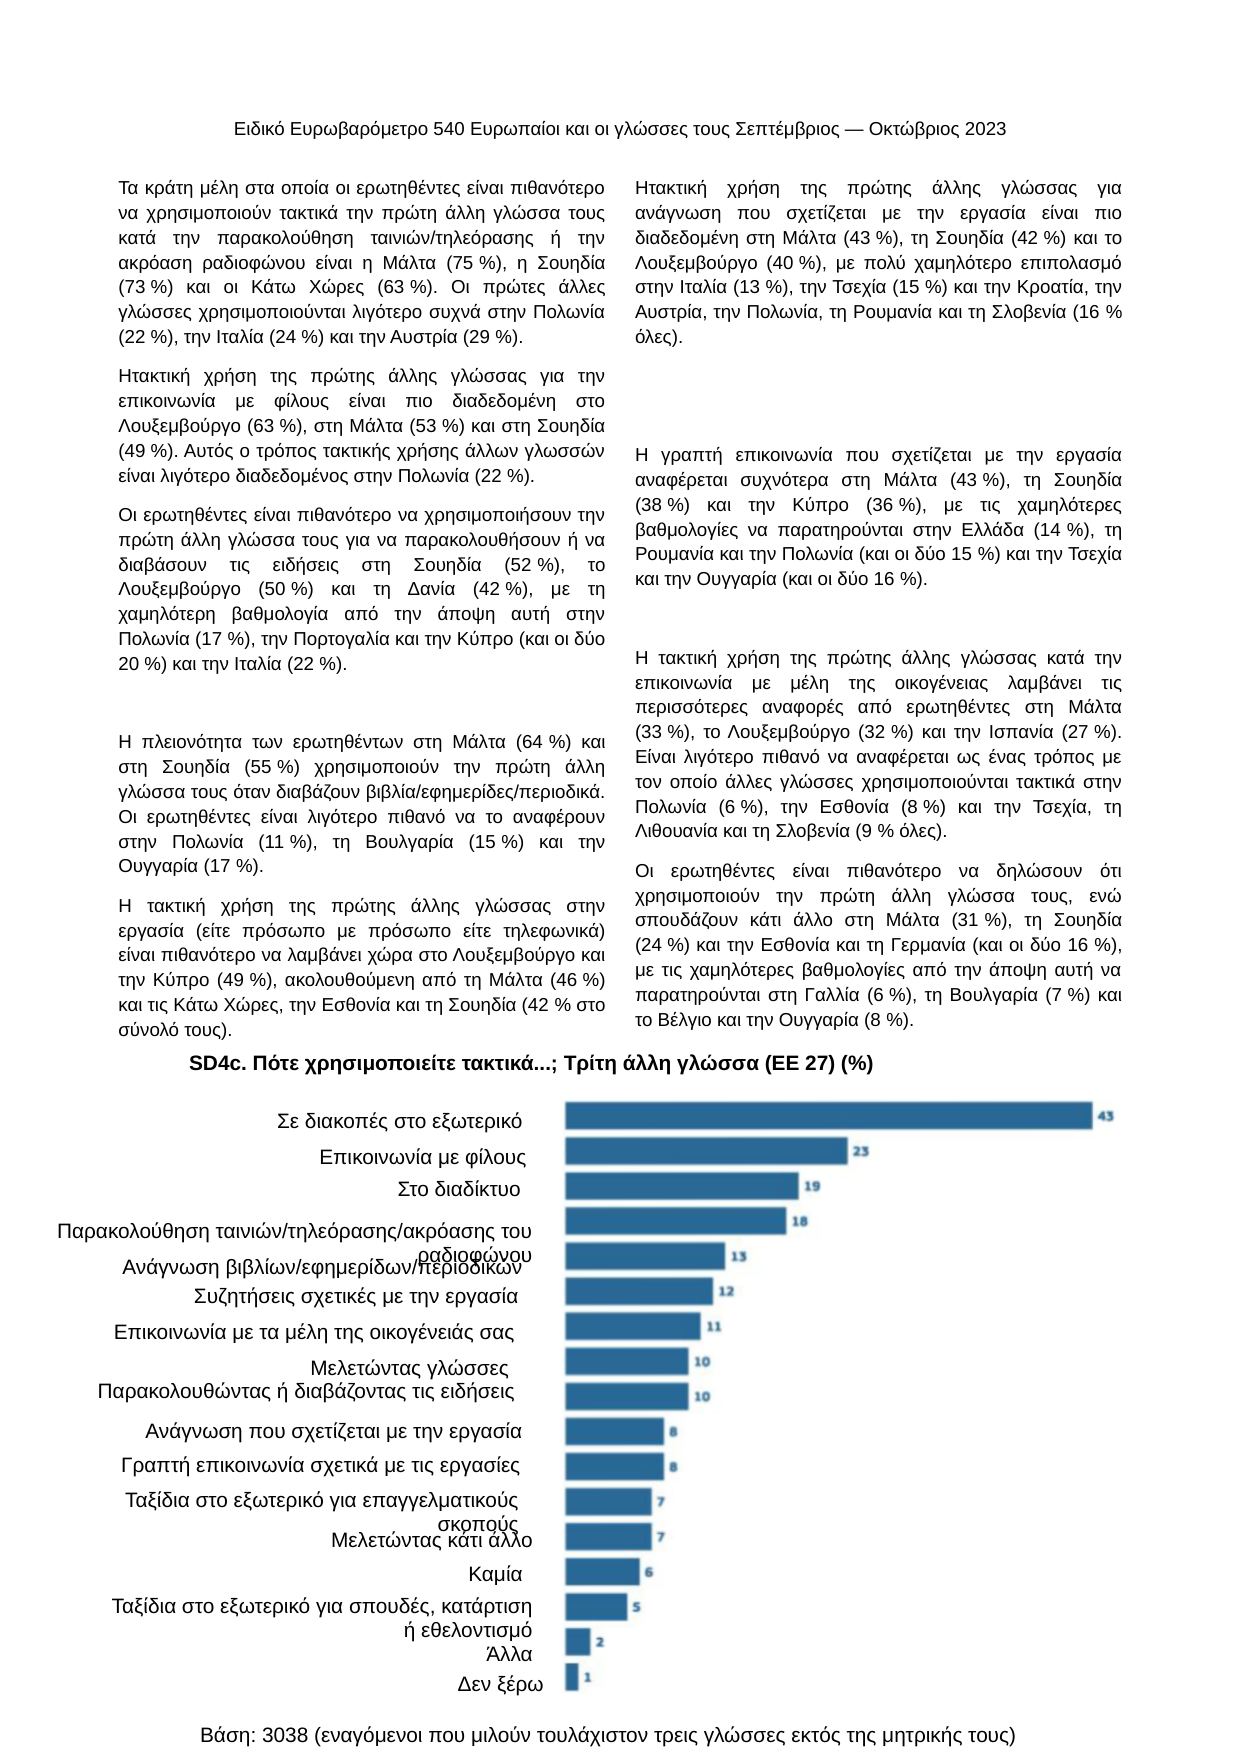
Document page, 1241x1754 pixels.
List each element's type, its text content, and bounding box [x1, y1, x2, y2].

text Ητακτική χρήση της πρώτης άλλης γλώσσας για την επικοινωνία με φίλους είναι πιο διαδεδομένη στο Λουξεμβούργο (63 %), στη Μάλτα (53 %) και στη Σουηδία (49 %). Αυτός ο τρόπος τακτικής χρήσης άλλων γλωσσών είναι λιγότερο διαδεδομένος στην Πολωνία (22 %). [118, 365, 605, 486]
picture [562, 1095, 1121, 1694]
text Η τακτική χρήση της πρώτης άλλης γλώσσας κατά την επικοινωνία με μέλη της οικογένειας λαμβάνει τις περισσότερες αναφορές από ερωτηθέντες στη Μάλτα (33 %), το Λουξεμβούργο (32 %) και την Ισπανία (27 %). Είναι λιγότερο πιθανό να αναφέρεται ως ένας τρόπος με τον οποίο άλλες γλώσσες χρησιμοποιούνται τακτικά στην Πολωνία (6 %), την Εσθονία (8 %) και την Τσεχία, τη Λιθουανία και τη Σλοβενία (9 % όλες). [635, 647, 1122, 842]
text Η τακτική χρήση της πρώτης άλλης γλώσσας στην εργασία (είτε πρόσωπο με πρόσωπο είτε τηλεφωνικά) είναι πιθανότερο να λαμβάνει χώρα στο Λουξεμβούργο και την Κύπρο (49 %), ακολουθούμενη από τη Μάλτα (46 %) και τις Κάτω Χώρες, την Εσθονία και τη Σουηδία (42 % στο σύνολό τους). [118, 894, 605, 1040]
text Η γραπτή επικοινωνία που σχετίζεται με την εργασία αναφέρεται συχνότερα στη Μάλτα (43 %), τη Σουηδία (38 %) και την Κύπρο (36 %), με τις χαμηλότερες βαθμολογίες να παρατηρούνται στην Ελλάδα (14 %), τη Ρουμανία και την Πολωνία (και οι δύο 15 %) και την Τσεχία και την Ουγγαρία (και οι δύο 16 %). [635, 444, 1122, 589]
text Η πλειονότητα των ερωτηθέντων στη Μάλτα (64 %) και στη Σουηδία (55 %) χρησιμοποιούν την πρώτη άλλη γλώσσα τους όταν διαβάζουν βιβλία/εφημερίδες/περιοδικά. Οι ερωτηθέντες είναι λιγότερο πιθανό να το αναφέρουν στην Πολωνία (11 %), τη Βουλγαρία (15 %) και την Ουγγαρία (17 %). [118, 731, 605, 877]
text Ητακτική χρήση της πρώτης άλλης γλώσσας για ανάγνωση που σχετίζεται με την εργασία είναι πιο διαδεδομένη στη Μάλτα (43 %), τη Σουηδία (42 %) και το Λουξεμβούργο (40 %), με πολύ χαμηλότερο επιπολασμό στην Ιταλία (13 %), την Τσεχία (15 %) και την Κροατία, την Αυστρία, την Πολωνία, τη Ρουμανία και τη Σλοβενία (16 % όλες). [635, 177, 1122, 347]
text Οι ερωτηθέντες είναι πιθανότερο να χρησιμοποιήσουν την πρώτη άλλη γλώσσα τους για να παρακολουθήσουν ή να διαβάσουν τις ειδήσεις στη Σουηδία (52 %), το Λουξεμβούργο (50 %) και τη Δανία (42 %), με τη χαμηλότερη βαθμολογία από την άποψη αυτή στην Πολωνία (17 %), την Πορτογαλία και την Κύπρο (και οι δύο 20 %) και την Ιταλία (22 %). [118, 504, 605, 674]
text Οι ερωτηθέντες είναι πιθανότερο να δηλώσουν ότι χρησιμοποιούν την πρώτη άλλη γλώσσα τους, ενώ σπουδάζουν κάτι άλλο στη Μάλτα (31 %), τη Σουηδία (24 %) και την Εσθονία και τη Γερμανία (και οι δύο 16 %), με τις χαμηλότερες βαθμολογίες από την άποψη αυτή να παρατηρούνται στη Γαλλία (6 %), τη Βουλγαρία (7 %) και το Βέλγιο και την Ουγγαρία (8 %). [635, 859, 1122, 1030]
text Τα κράτη μέλη στα οποία οι ερωτηθέντες είναι πιθανότερο να χρησιμοποιούν τακτικά την πρώτη άλλη γλώσσα τους κατά την παρακολούθηση ταινιών/τηλεόρασης ή την ακρόαση ραδιοφώνου είναι η Μάλτα (75 %), η Σουηδία (73 %) και οι Κάτω Χώρες (63 %). Οι πρώτες άλλες γλώσσες χρησιμοποιούνται λιγότερο συχνά στην Πολωνία (22 %), την Ιταλία (24 %) και την Αυστρία (29 %). [118, 177, 605, 347]
